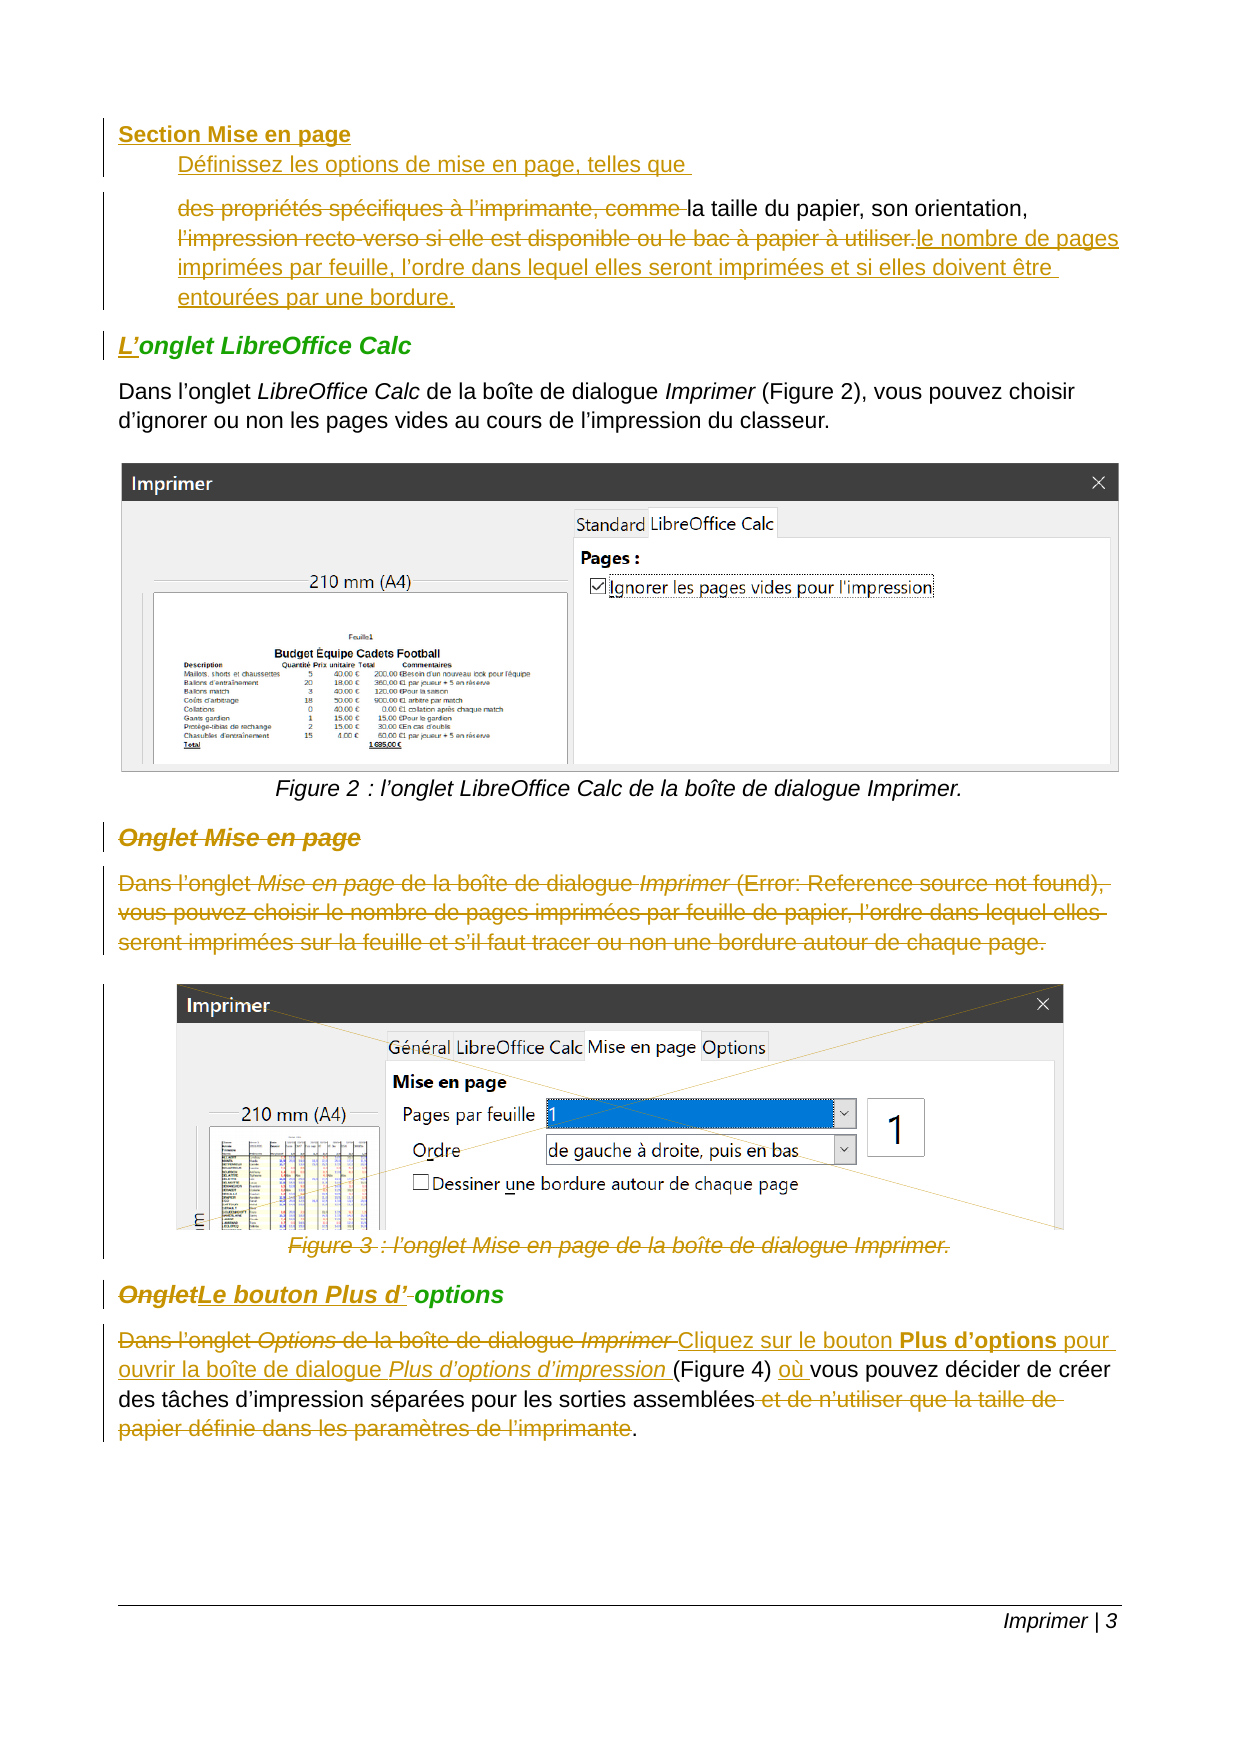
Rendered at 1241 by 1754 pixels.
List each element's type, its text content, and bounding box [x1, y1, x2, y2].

text Figure 2 : l’onglet LibreOffice Calc de la boîte de dialogue Imprimer. [118, 772, 1122, 801]
text Dans l’onglet LibreOffice Calc de la boîte de dialogue Imprimer (Figure 2), vous pouvez choisir d’ignorer ou non les pages vides au cours de l’impression du classeur. [118, 375, 1122, 434]
subtitle Le bouton Plus d’options [118, 822, 1122, 852]
subtitle Section Mise en page [118, 118, 1122, 148]
picture [179, 1108, 1061, 1230]
subtitle L’onglet LibreOffice Calc [118, 331, 1122, 360]
list Définissez les options de mise en page, telles que la taille du papier, son orientation, le nombre de pages imprimées par feuille, l’ordre dans lequel elles seront imprimées et si elles doivent être entourées par une bordure. [177, 148, 1122, 177]
picture [180, 984, 1060, 1106]
text Cliquez sur le bouton Plus d’options pour ouvrir la boîte de dialogue Plus d’options d’impression (Figure 4) où vous pouvez décider de créer des tâches d’impression séparées pour les sorties assemblées. [118, 1324, 1122, 1442]
picture [624, 985, 1064, 1229]
picture [176, 985, 616, 1229]
picture [121, 463, 1119, 772]
